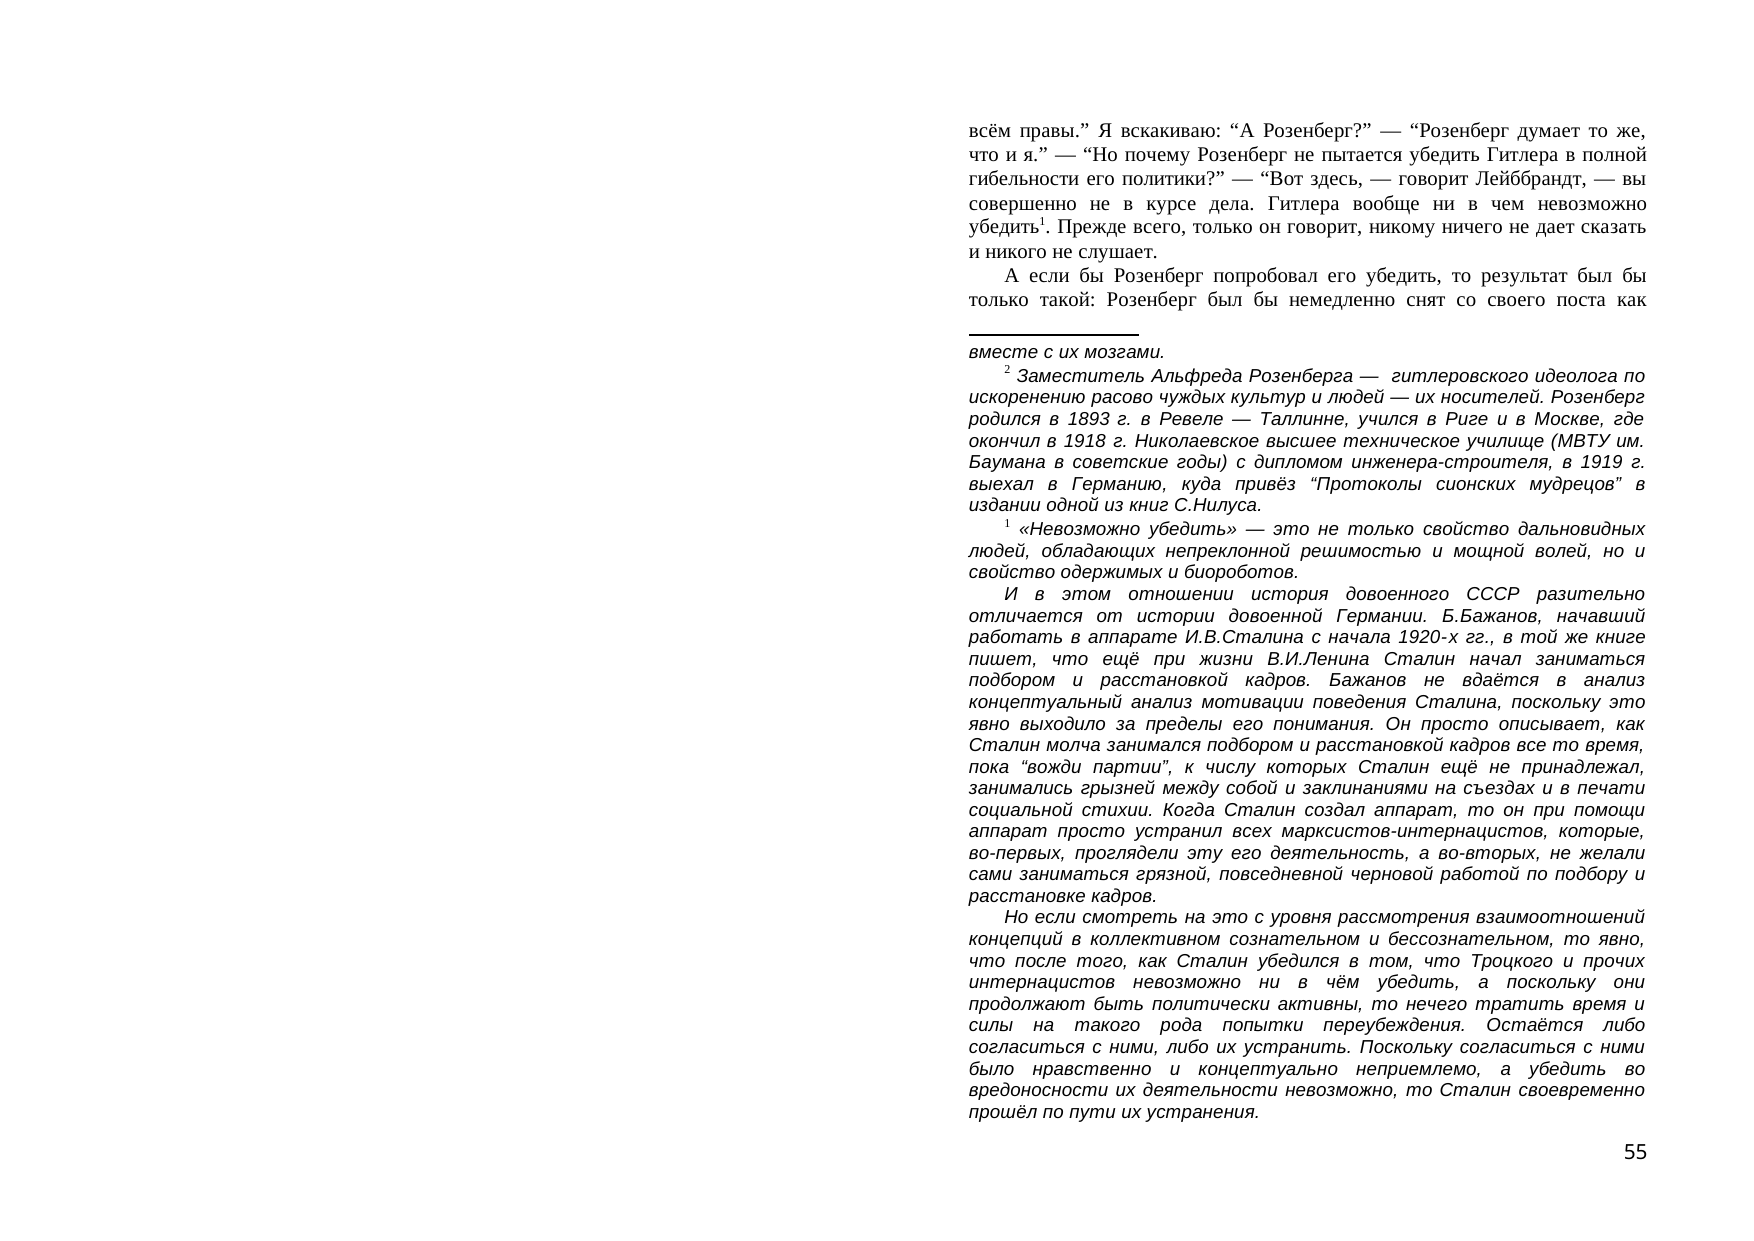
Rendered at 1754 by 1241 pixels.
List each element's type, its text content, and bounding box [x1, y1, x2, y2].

text «Невозможно убедить» — это не только свойство дальновидных людей, обладающих непреклонной решимостью и мощной волей, но и свойство одержимых и биороботов. [969, 516, 1648, 583]
text И в этом отношении история довоенного СССР разительно отличается от истории довоенной Германии. Б.Бажанов, начавший работать в аппарате И.В.Сталина с начала 1920‑х гг., в той же книге пишет, что ещё при жизни В.И.Ленина Сталин начал заниматься подбором и расстановкой кадров. Бажанов не вдаётся в анализ концептуальный анализ мотивации поведения Сталина, поскольку это явно выходило за пределы его понимания. Он просто описывает, как Сталин молча занимался подбором и расстановкой кадров все то время, пока “вожди партии”, к числу которых Сталин ещё не принадлежал, занимались грызней между собой и заклинаниями на съездах и в печати социальной стихии. Когда Сталин создал аппарат, то он при помощи аппарат просто устранил всех марксистов-интернацистов, которые, во-первых, проглядели эту его деятельность, а во-вторых, не желали сами заниматься грязной, повседневной черновой работой по подбору и расстановке кадров. [969, 583, 1648, 906]
text Но если смотреть на это с уровня рассмотрения взаимоотношений концепций в коллективном сознательном и бессознательном, то явно, что после того, как Сталин убедился в том, что Троцкого и прочих интернацистов невозможно ни в чём убедить, а поскольку они продолжают быть политически активны, то нечего тратить время и силы на такого рода попытки переубеждения. Остаётся либо согласиться с ними, либо их устранить. Поскольку согласиться с ними было нравственно и концептуально неприемлемо, а убедить во вредоносности их деятельности невозможно, то Сталин своевременно прошёл по пути их устранения. [969, 906, 1648, 1122]
text Заместитель Альфреда Розенберга — гитлеровского идеолога по искоренению расово чуждых культур и людей — их носителей. Розенберг родился в 1893 г. в Ревеле — Таллинне, учился в Риге и в Москве, где окончил в 1918 г. Николаевское высшее техническое училище (МВТУ им. Баумана в советские годы) с дипломом инженера-строителя, в 1919 г. выехал в Германию, куда привёз “Протоколы сионских мудрецов” в издании одной из книг С.Нилуса. [969, 362, 1648, 516]
text всём правы.” Я вскакиваю: “А Розенберг?” — “Розенберг думает то же, что и я.” — “Но почему Розенберг не пытается убедить Гитлера в полной гибельности его политики?” — “Вот здесь, — говорит Лейббрандт, — вы совершенно не в курсе дела. Гитлера вообще ни в чем невозможно убедить. Прежде всего, только он говорит, никому ничего не дает сказать и никого не слушает. [969, 118, 1648, 262]
text А если бы Розенберг попробовал его убедить, то результат был бы только такой: Розенберг был бы немедленно снят со своего поста как [969, 262, 1648, 311]
text вместе с их мозгами. [969, 341, 1648, 362]
